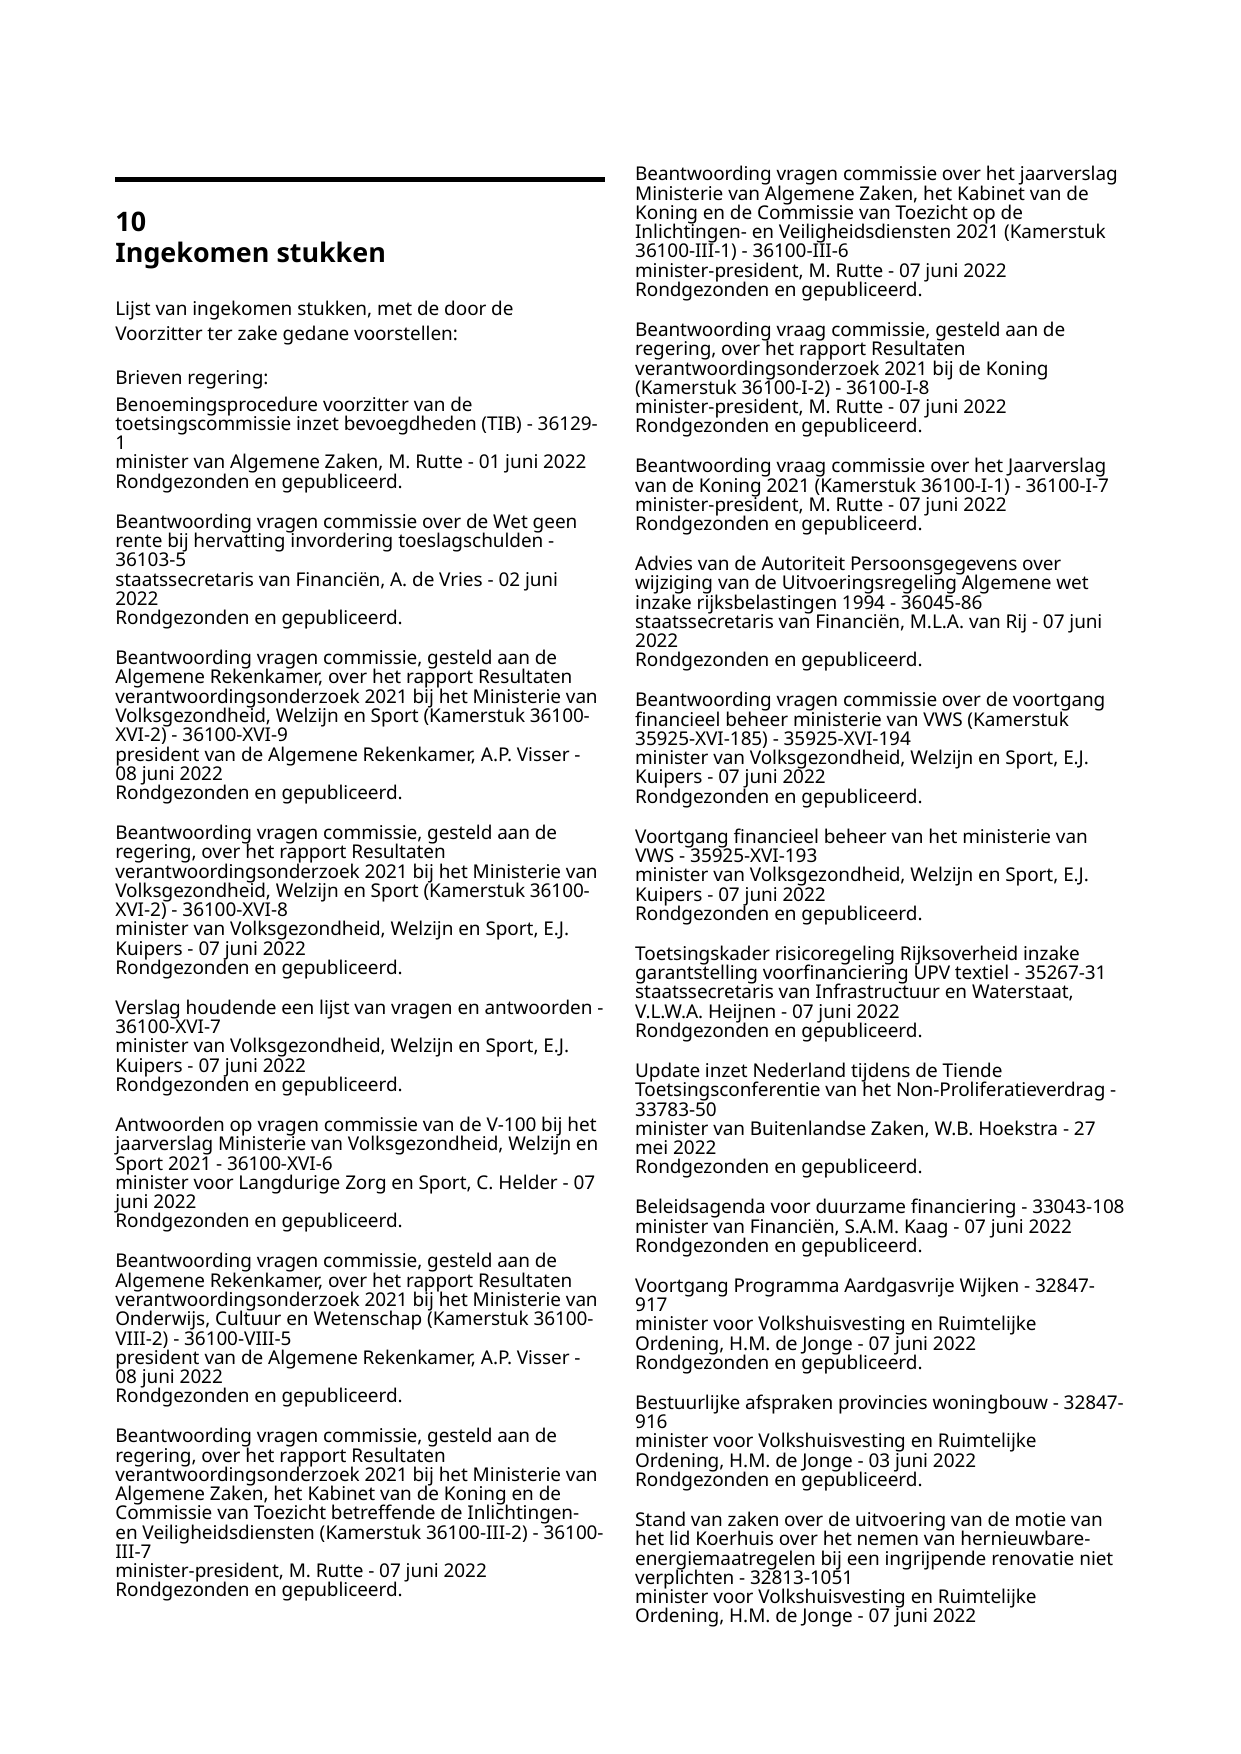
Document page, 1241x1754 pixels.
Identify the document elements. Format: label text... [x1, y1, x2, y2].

text minister-president, M. Rutte - 07 juni 2022 [115, 1562, 605, 1581]
text staatssecretaris van Financiën, A. de Vries - 02 juni 2022 [115, 571, 605, 609]
text Beantwoording vragen commissie, gesteld aan de Algemene Rekenkamer, over het rapport Resultaten verantwoordingsonderzoek 2021 bij het Ministerie van Volksgezondheid, Welzijn en Sport (Kamerstuk 36100-XVI-2) - 36100-XVI-9 [115, 649, 605, 746]
text Advies van de Autoriteit Persoonsgegevens over wijziging van de Uitvoeringsregeling Algemene wet inzake rijksbelastingen 1994 - 36045-86 [635, 555, 1125, 613]
text Beantwoording vragen commissie over de voortgang financieel beheer ministerie van VWS (Kamerstuk 35925-XVI-185) - 35925-XVI-194 [635, 691, 1125, 749]
text minister-president, M. Rutte - 07 juni 2022 [635, 398, 1125, 417]
text minister voor Volkshuisvesting en Ruimtelijke Ordening, H.M. de Jonge - 03 juni 2022 [635, 1432, 1125, 1471]
text minister-president, M. Rutte - 07 juni 2022 [635, 262, 1125, 281]
text Brieven regering: [115, 364, 605, 390]
text Rondgezonden en gepubliceerd. [115, 784, 605, 803]
text Voortgang Programma Aardgasvrije Wijken - 32847-917 [635, 1277, 1125, 1315]
text minister van Volksgezondheid, Welzijn en Sport, E.J. Kuipers - 07 juni 2022 [115, 1037, 605, 1076]
text Rondgezonden en gepubliceerd. [115, 1387, 605, 1407]
text Beantwoording vraag commissie over het Jaarverslag van de Koning 2021 (Kamerstuk 36100-I-1) - 36100-I-7 [635, 457, 1125, 496]
text minister voor Volkshuisvesting en Ruimtelijke Ordening, H.M. de Jonge - 07 juni 2022 [635, 1315, 1125, 1354]
text Rondgezonden en gepubliceerd. [635, 1237, 1125, 1256]
text Rondgezonden en gepubliceerd. [115, 1212, 605, 1232]
text Beantwoording vragen commissie, gesteld aan de Algemene Rekenkamer, over het rapport Resultaten verantwoordingsonderzoek 2021 bij het Ministerie van Onderwijs, Cultuur en Wetenschap (Kamerstuk 36100-VIII-2) - 36100-VIII-5 [115, 1252, 605, 1349]
text Benoemingsprocedure voorzitter van de toetsingscommissie inzet bevoegdheden (TIB) - 36129-1 [115, 396, 605, 453]
text Rondgezonden en gepubliceerd. [635, 1022, 1125, 1041]
text president van de Algemene Rekenkamer, A.P. Visser - 08 juni 2022 [115, 1349, 605, 1387]
text Rondgezonden en gepubliceerd. [115, 609, 605, 628]
text 10 [115, 203, 605, 239]
text minister voor Langdurige Zorg en Sport, C. Helder - 07 juni 2022 [115, 1174, 605, 1212]
text Beantwoording vragen commissie, gesteld aan de regering, over het rapport Resultaten verantwoordingsonderzoek 2021 bij het Ministerie van Algemene Zaken, het Kabinet van de Koning en de Commissie van Toezicht betreffende de Inlichtingen- en Veiligheidsdiensten (Kamerstuk 36100-III-2) - 36100-III-7 [115, 1427, 605, 1562]
text Update inzet Nederland tijdens de Tiende Toetsingsconferentie van het Non-Proliferatieverdrag - 33783-50 [635, 1062, 1125, 1120]
text Beantwoording vraag commissie, gesteld aan de regering, over het rapport Resultaten verantwoordingsonderzoek 2021 bij de Koning (Kamerstuk 36100-I-2) - 36100-I-8 [635, 321, 1125, 398]
text Beleidsagenda voor duurzame financiering - 33043-108 [635, 1198, 1125, 1218]
text Rondgezonden en gepubliceerd. [635, 515, 1125, 534]
text Verslag houdende een lijst van vragen en antwoorden - 36100-XVI-7 [115, 999, 605, 1037]
text Beantwoording vragen commissie, gesteld aan de regering, over het rapport Resultaten verantwoordingsonderzoek 2021 bij het Ministerie van Volksgezondheid, Welzijn en Sport (Kamerstuk 36100-XVI-2) - 36100-XVI-8 [115, 824, 605, 920]
text minister van Buitenlandse Zaken, W.B. Hoekstra - 27 mei 2022 [635, 1120, 1125, 1158]
text Rondgezonden en gepubliceerd. [635, 905, 1125, 924]
text minister van Algemene Zaken, M. Rutte - 01 juni 2022 [115, 453, 605, 473]
text Rondgezonden en gepubliceerd. [115, 473, 605, 492]
text Toetsingskader risicoregeling Rijksoverheid inzake garantstelling voorfinanciering UPV textiel - 35267-31 [635, 945, 1125, 983]
text minister-president, M. Rutte - 07 juni 2022 [635, 496, 1125, 515]
text Beantwoording vragen commissie over het jaarverslag Ministerie van Algemene Zaken, het Kabinet van de Koning en de Commissie van Toezicht op de Inlichtingen- en Veiligheidsdiensten 2021 (Kamerstuk 36100-III-1) - 36100-III-6 [635, 165, 1125, 262]
text Lijst van ingekomen stukken, met de door de Voorzitter ter zake gedane voorstellen: [115, 295, 605, 346]
text staatssecretaris van Financiën, M.L.A. van Rij - 07 juni 2022 [635, 613, 1125, 651]
text Ingekomen stukken [115, 239, 605, 283]
text minister van Volksgezondheid, Welzijn en Sport, E.J. Kuipers - 07 juni 2022 [635, 866, 1125, 905]
text staatssecretaris van Infrastructuur en Waterstaat, V.L.W.A. Heijnen - 07 juni 2022 [635, 983, 1125, 1022]
text Rondgezonden en gepubliceerd. [115, 1076, 605, 1095]
text Rondgezonden en gepubliceerd. [635, 788, 1125, 807]
text Rondgezonden en gepubliceerd. [635, 1354, 1125, 1373]
text Rondgezonden en gepubliceerd. [635, 651, 1125, 671]
text Antwoorden op vragen commissie van de V-100 bij het jaarverslag Ministerie van Volksgezondheid, Welzijn en Sport 2021 - 36100-XVI-6 [115, 1116, 605, 1174]
text president van de Algemene Rekenkamer, A.P. Visser - 08 juni 2022 [115, 746, 605, 784]
text Beantwoording vragen commissie over de Wet geen rente bij hervatting invordering toeslagschulden - 36103-5 [115, 513, 605, 571]
text Rondgezonden en gepubliceerd. [635, 281, 1125, 300]
text Bestuurlijke afspraken provincies woningbouw - 32847-916 [635, 1394, 1125, 1432]
text Voortgang financieel beheer van het ministerie van VWS - 35925-XVI-193 [635, 828, 1125, 866]
text Rondgezonden en gepubliceerd. [115, 959, 605, 978]
text Rondgezonden en gepubliceerd. [635, 417, 1125, 437]
text Rondgezonden en gepubliceerd. [115, 1581, 605, 1601]
text minister van Financiën, S.A.M. Kaag - 07 juni 2022 [635, 1218, 1125, 1237]
text Rondgezonden en gepubliceerd. [635, 1158, 1125, 1178]
text minister van Volksgezondheid, Welzijn en Sport, E.J. Kuipers - 07 juni 2022 [635, 749, 1125, 788]
text minister voor Volkshuisvesting en Ruimtelijke Ordening, H.M. de Jonge - 07 juni 2022 [635, 1588, 1125, 1627]
text Stand van zaken over de uitvoering van de motie van het lid Koerhuis over het nemen van hernieuwbare-energiemaatregelen bij een ingrijpende renovatie niet verplichten - 32813-1051 [635, 1511, 1125, 1588]
text Rondgezonden en gepubliceerd. [635, 1471, 1125, 1490]
text minister van Volksgezondheid, Welzijn en Sport, E.J. Kuipers - 07 juni 2022 [115, 920, 605, 959]
